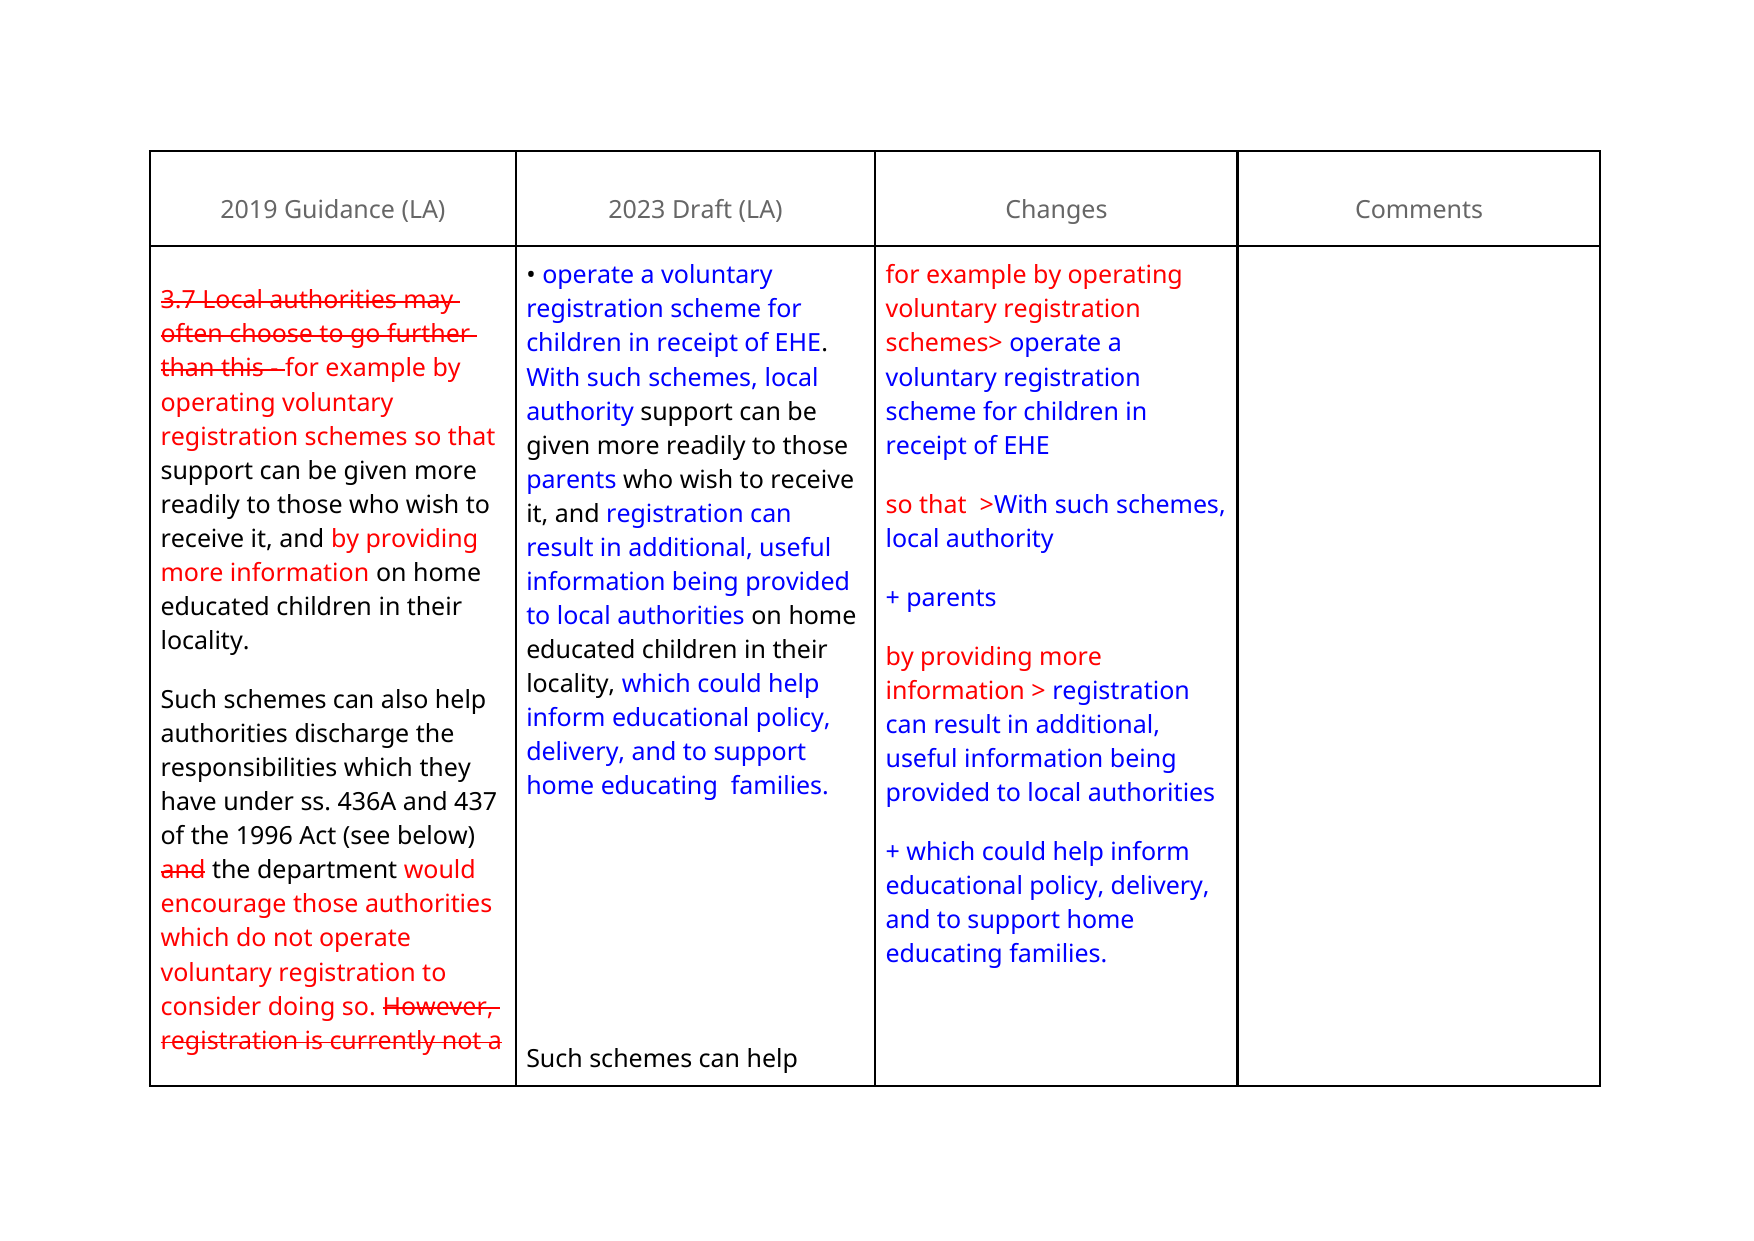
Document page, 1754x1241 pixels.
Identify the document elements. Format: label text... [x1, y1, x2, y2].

table_cell 3.7 Local authorities may often choose to go further than this - for example by operating voluntary registration schemes so that support can be given more readily to those who wish to receive it, and by providing more information on home educated children in their locality. Such schemes can also help authorities discharge the responsibilities which they have under ss. 436A and 437 of the 1996 Act (see below) and the department would encourage those authorities which do not operate voluntary registration to consider doing so. However, registration is currently not a [151, 247, 515, 1085]
table_cell for example by operating voluntary registration schemes> operate a voluntary registration scheme for children in receipt of EHE so that >With such schemes, local authority + parents by providing more information > registration can result in additional, useful information being provided to local authorities + which could help inform educational policy, delivery, and to support home educating families. [876, 247, 1236, 1085]
table_header 2023 Draft (LA) [517, 152, 874, 244]
table_cell [1239, 247, 1599, 1085]
table_cell • operate a voluntary registration scheme for children in receipt of EHE. With such schemes, local authority support can be given more readily to those parents who wish to receive it, and registration can result in additional, useful information being provided to local authorities on home educated children in their locality, which could help inform educational policy, delivery, and to support home educating families. Such schemes can help [517, 247, 874, 1085]
table_header Comments [1239, 152, 1599, 244]
table_header 2019 Guidance (LA) [151, 152, 515, 244]
table_header Changes [876, 152, 1236, 244]
